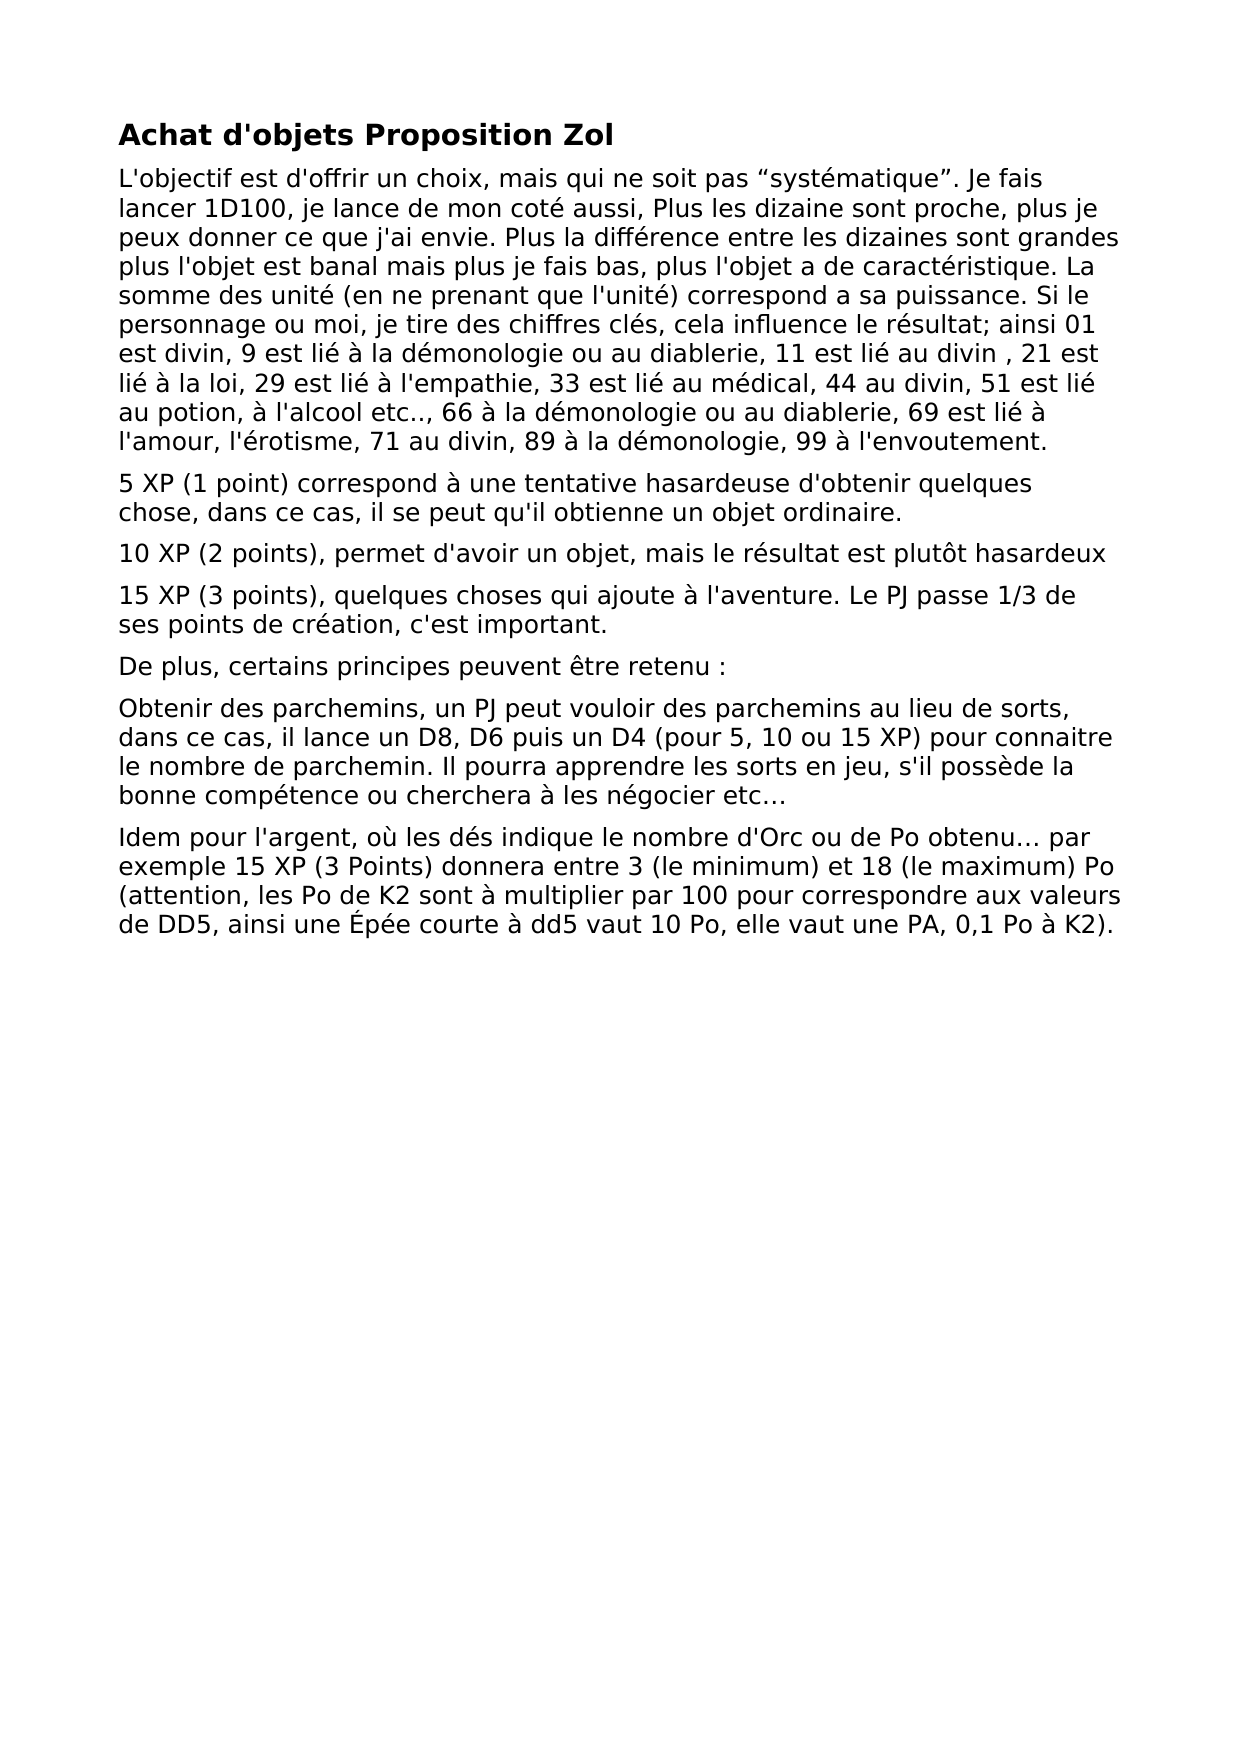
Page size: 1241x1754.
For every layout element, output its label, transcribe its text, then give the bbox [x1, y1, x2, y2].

text De plus, certains principes peuvent être retenu : [118, 652, 1122, 681]
text Idem pour l'argent, où les dés indique le nombre d'Orc ou de Po obtenu… par exemple 15 XP (3 Points) donnera entre 3 (le minimum) et 18 (le maximum) Po (attention, les Po de K2 sont à multiplier par 100 pour correspondre aux valeurs de DD5, ainsi une Épée courte à dd5 vaut 10 Po, elle vaut une PA, 0,1 Po à K2). [118, 823, 1122, 939]
text 10 XP (2 points), permet d'avoir un objet, mais le résultat est plutôt hasardeux [118, 539, 1122, 569]
text L'objectif est d'offrir un choix, mais qui ne soit pas “systématique”. Je fais lancer 1D100, je lance de mon coté aussi, Plus les dizaine sont proche, plus je peux donner ce que j'ai envie. Plus la différence entre les dizaines sont grandes plus l'objet est banal mais plus je fais bas, plus l'objet a de caractéristique. La somme des unité (en ne prenant que l'unité) correspond a sa puissance. Si le personnage ou moi, je tire des chiffres clés, cela influence le résultat; ainsi 01 est divin, 9 est lié à la démonologie ou au diablerie, 11 est lié au divin , 21 est lié à la loi, 29 est lié à l'empathie, 33 est lié au médical, 44 au divin, 51 est lié au potion, à l'alcool etc.., 66 à la démonologie ou au diablerie, 69 est lié à l'amour, l'érotisme, 71 au divin, 89 à la démonologie, 99 à l'envoutement. [118, 164, 1122, 456]
subtitle Achat d'objets Proposition Zol [118, 118, 1122, 152]
text Obtenir des parchemins, un PJ peut vouloir des parchemins au lieu de sorts, dans ce cas, il lance un D8, D6 puis un D4 (pour 5, 10 ou 15 XP) pour connaitre le nombre de parchemin. Il pourra apprendre les sorts en jeu, s'il possède la bonne compétence ou cherchera à les négocier etc… [118, 694, 1122, 810]
text 15 XP (3 points), quelques choses qui ajoute à l'aventure. Le PJ passe 1/3 de ses points de création, c'est important. [118, 581, 1122, 639]
text 5 XP (1 point) correspond à une tentative hasardeuse d'obtenir quelques chose, dans ce cas, il se peut qu'il obtienne un objet ordinaire. [118, 469, 1122, 527]
